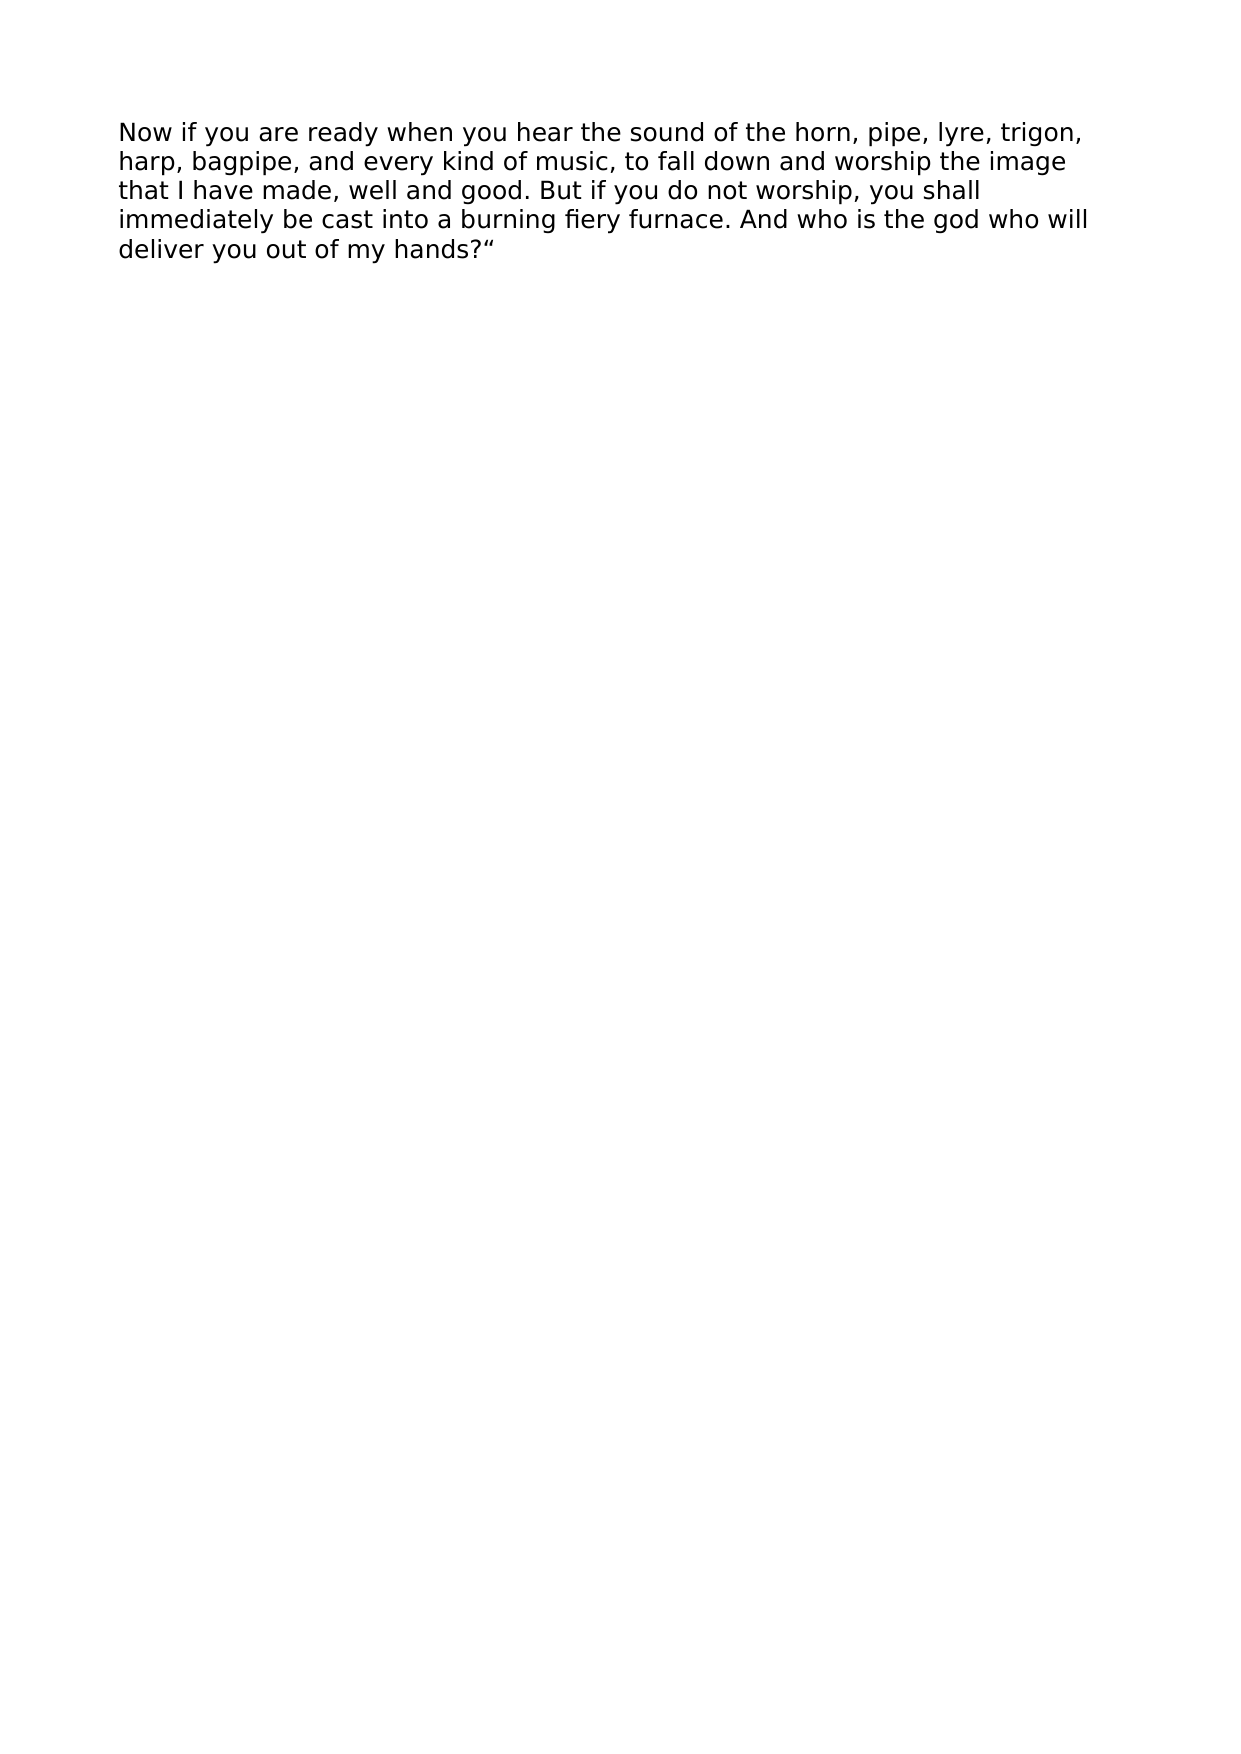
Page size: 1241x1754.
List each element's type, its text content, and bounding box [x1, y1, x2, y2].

text Now if you are ready when you hear the sound of the horn, pipe, lyre, trigon, harp, bagpipe, and every kind of music, to fall down and worship the image that I have made, well and good. But if you do not worship, you shall immediately be cast into a burning fiery furnace. And who is the god who will deliver you out of my hands?“ [118, 118, 1122, 264]
